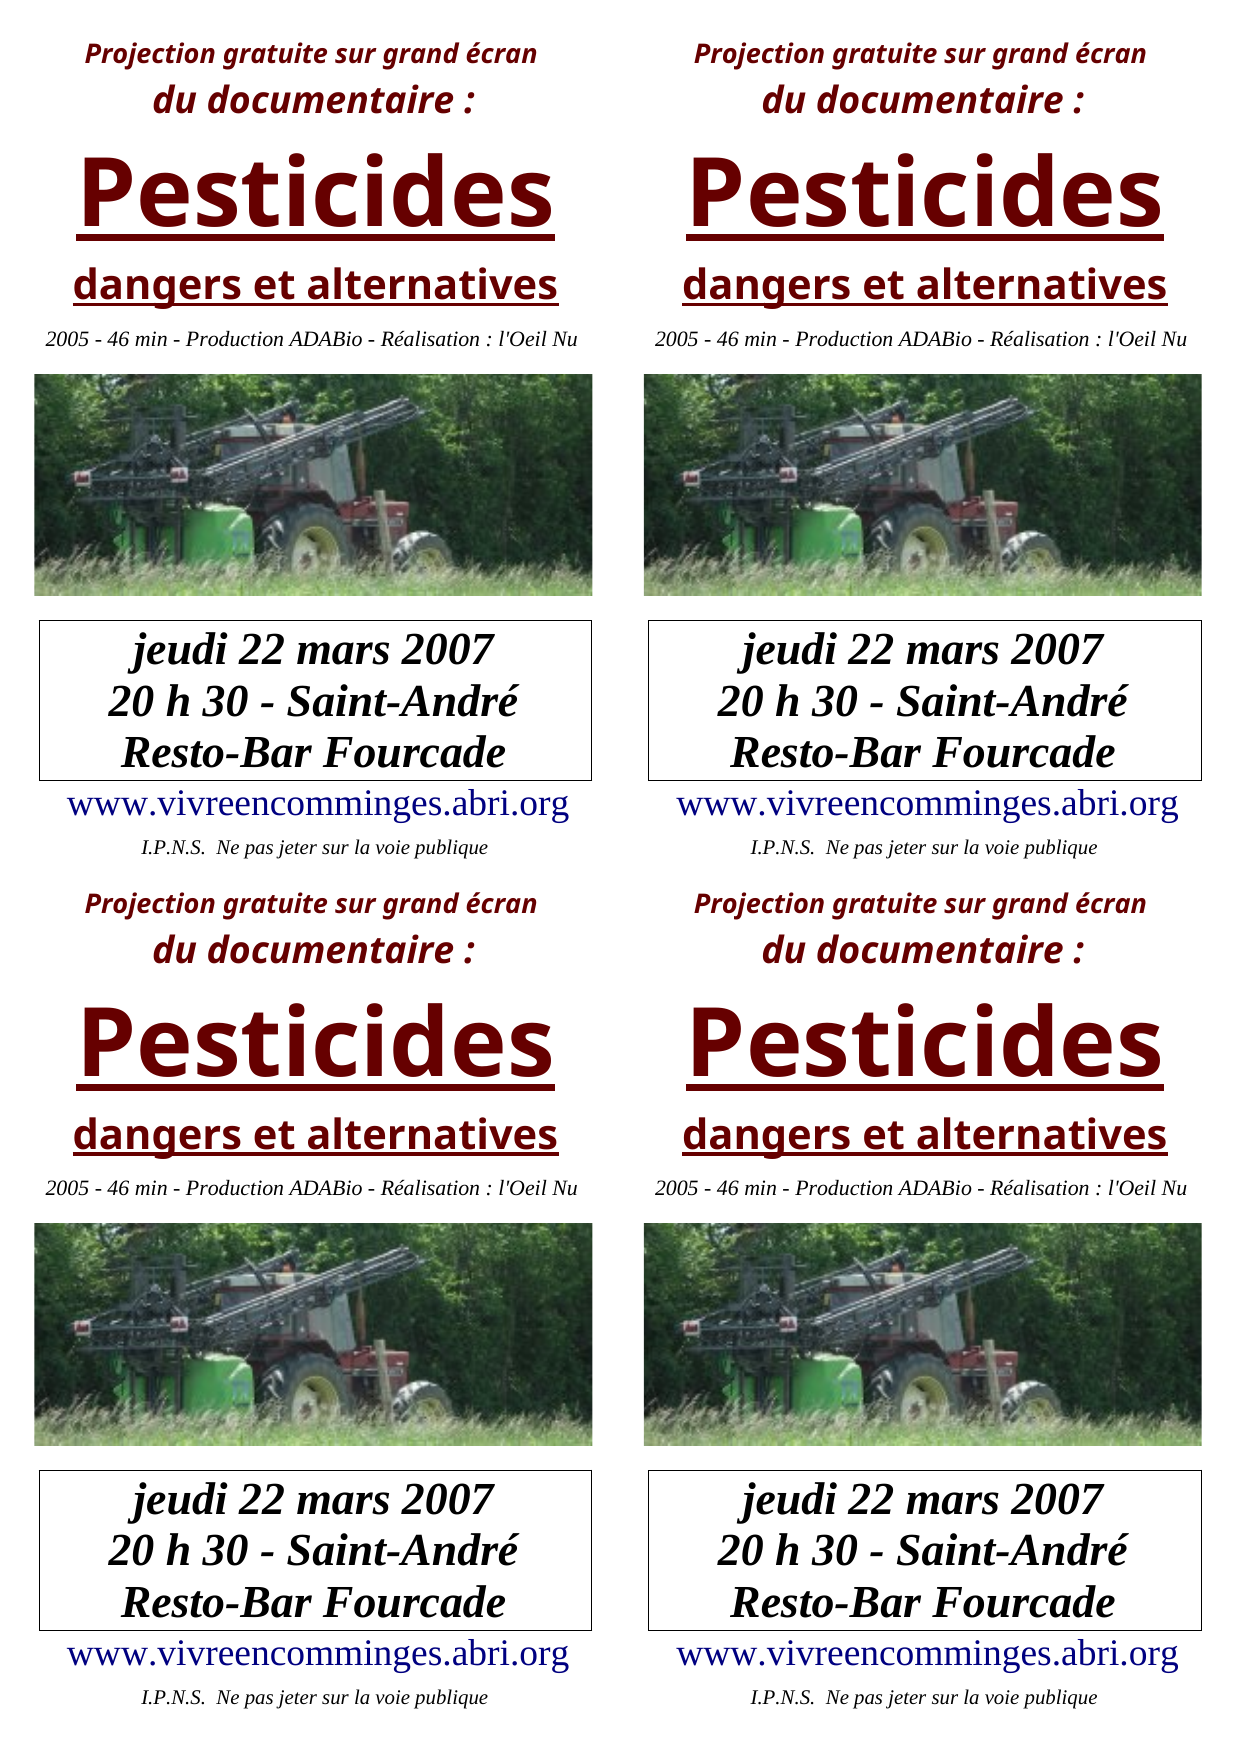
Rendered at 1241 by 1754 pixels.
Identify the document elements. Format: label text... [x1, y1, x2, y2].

text www.vivreencomminges.abri.org [648, 1631, 1202, 1673]
text Pesticides [38, 124, 592, 255]
text jeudi 22 mars 2007 [649, 621, 1201, 671]
text Resto-Bar Fourcade [649, 1572, 1201, 1630]
text jeudi 22 mars 2007 [40, 621, 591, 671]
text 20 h 30 - Saint-André [40, 671, 591, 723]
picture [34, 1223, 593, 1446]
text du documentaire : [38, 73, 592, 124]
text Projection gratuite sur grand écran [38, 877, 592, 923]
text I.P.N.S. Ne pas jeter sur la voie publique [38, 1686, 592, 1709]
text I.P.N.S. Ne pas jeter sur la voie publique [648, 1686, 1202, 1709]
text Resto-Bar Fourcade [40, 1572, 591, 1630]
text jeudi 22 mars 2007 [40, 1471, 591, 1521]
picture [34, 374, 593, 596]
text www.vivreencomminges.abri.org [38, 1631, 592, 1673]
text Projection gratuite sur grand écran [648, 877, 1202, 923]
text 2005 - 46 min - Production ADABio - Réalisation : l'Oeil Nu [38, 1176, 592, 1200]
text dangers et alternatives [648, 255, 1202, 312]
text 2005 - 46 min - Production ADABio - Réalisation : l'Oeil Nu [648, 1176, 1202, 1200]
text I.P.N.S. Ne pas jeter sur la voie publique [648, 836, 1202, 859]
text dangers et alternatives [38, 255, 592, 312]
text dangers et alternatives [38, 1104, 592, 1161]
text 2005 - 46 min - Production ADABio - Réalisation : l'Oeil Nu [648, 326, 1202, 351]
text 2005 - 46 min - Production ADABio - Réalisation : l'Oeil Nu [38, 326, 592, 351]
text du documentaire : [648, 923, 1202, 974]
text Pesticides [648, 124, 1202, 255]
text Projection gratuite sur grand écran [38, 28, 592, 73]
text www.vivreencomminges.abri.org [38, 782, 592, 823]
text Projection gratuite sur grand écran [648, 28, 1202, 73]
text 20 h 30 - Saint-André [40, 1521, 591, 1572]
text I.P.N.S. Ne pas jeter sur la voie publique [38, 836, 592, 859]
text jeudi 22 mars 2007 [649, 1471, 1201, 1521]
text 20 h 30 - Saint-André [649, 1521, 1201, 1572]
picture [643, 374, 1202, 596]
picture [643, 1223, 1202, 1446]
text 20 h 30 - Saint-André [649, 671, 1201, 723]
text Resto-Bar Fourcade [649, 723, 1201, 780]
text du documentaire : [648, 73, 1202, 124]
text dangers et alternatives [648, 1104, 1202, 1161]
text du documentaire : [38, 923, 592, 974]
text Pesticides [38, 974, 592, 1104]
text Resto-Bar Fourcade [40, 723, 591, 780]
text www.vivreencomminges.abri.org [648, 782, 1202, 823]
text Pesticides [648, 974, 1202, 1104]
